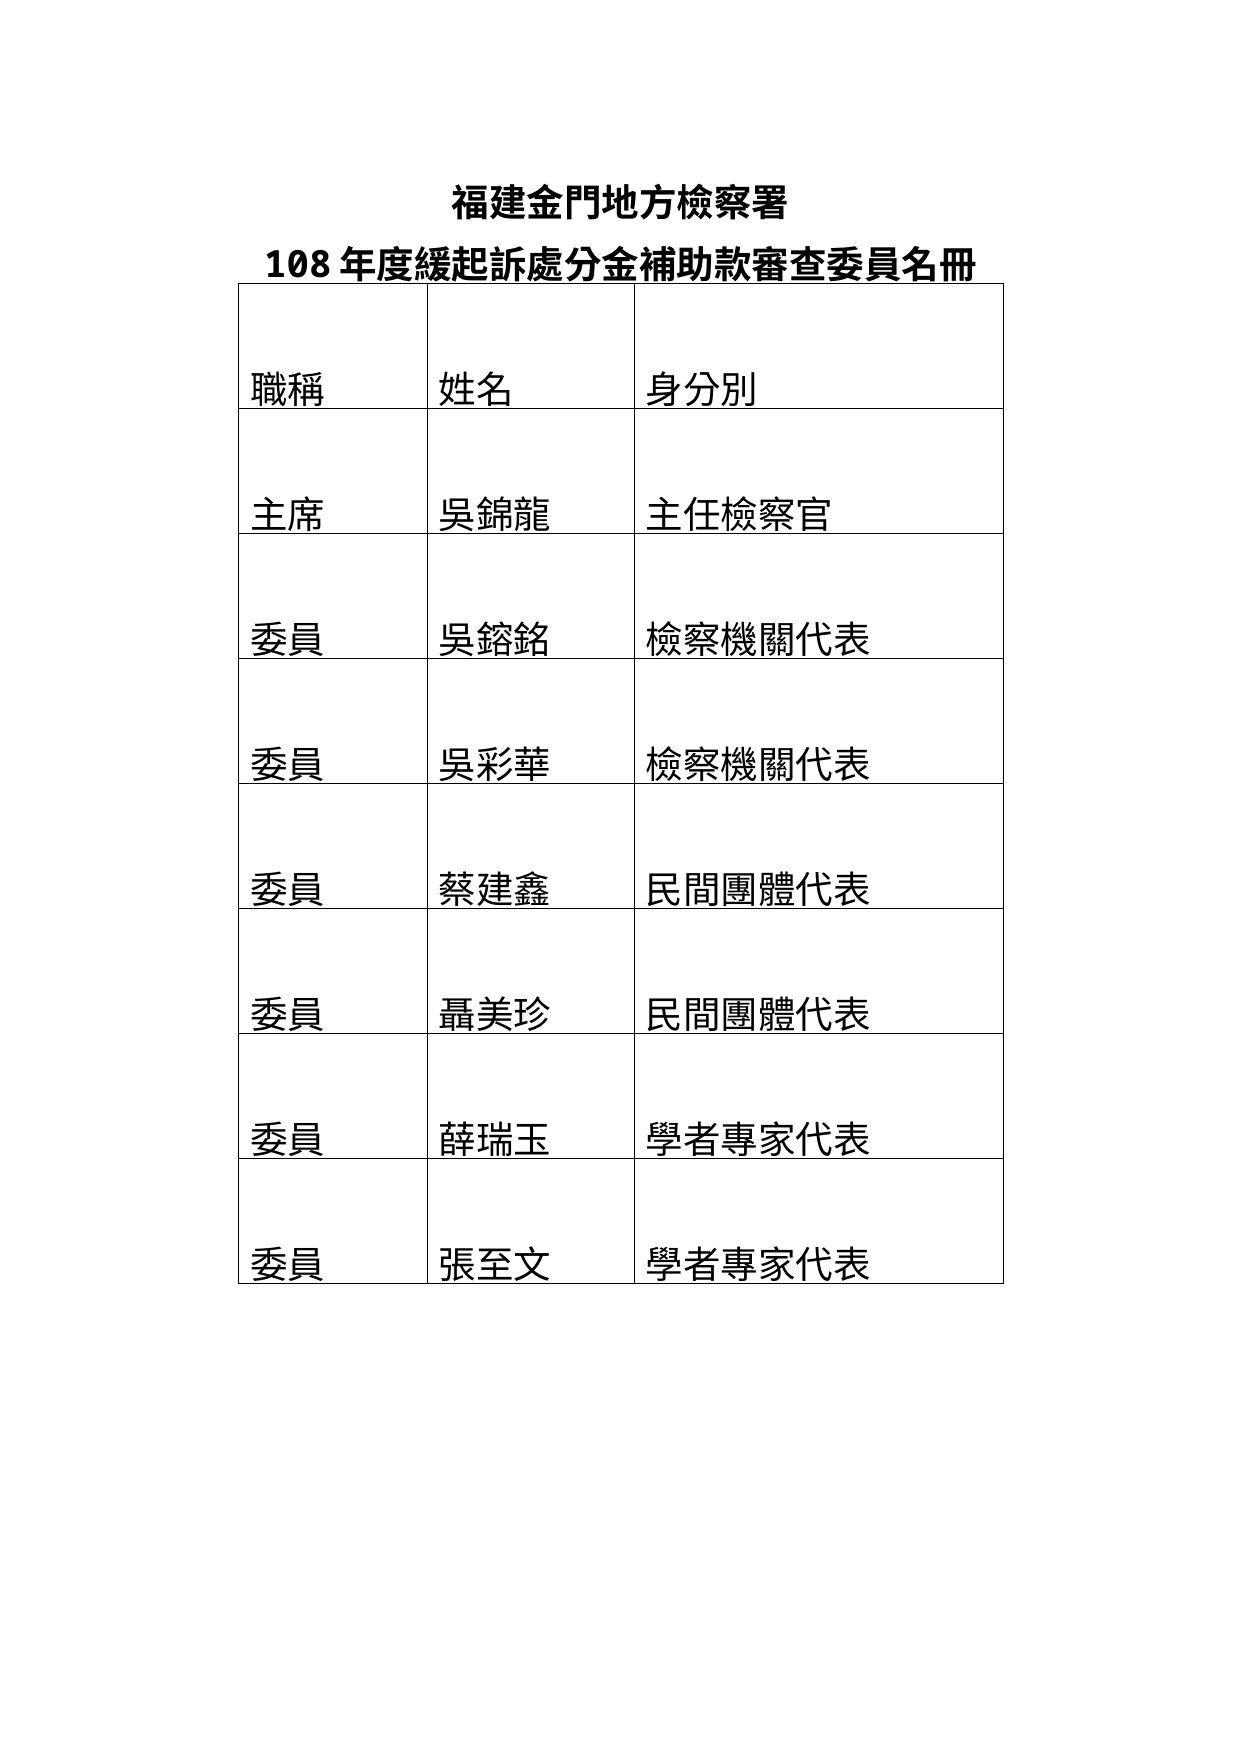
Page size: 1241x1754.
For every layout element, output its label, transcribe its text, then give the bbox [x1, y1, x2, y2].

table_cell 檢察機關代表 [635, 659, 1003, 783]
table_cell 吳錦龍 [428, 409, 634, 533]
table_cell 民間團體代表 [635, 909, 1003, 1033]
text 福建金門地方檢察署 [187, 158, 1053, 221]
table_cell 檢察機關代表 [635, 534, 1003, 658]
table_cell 委員 [239, 659, 427, 783]
table_cell 吳鎔銘 [428, 534, 634, 658]
table_cell 主任檢察官 [635, 409, 1003, 533]
table_cell 委員 [239, 784, 427, 908]
table_cell 主席 [239, 409, 427, 533]
table_cell 蔡建鑫 [428, 784, 634, 908]
table_cell 委員 [239, 909, 427, 1033]
table_cell 薛瑞玉 [428, 1034, 634, 1158]
table_cell 民間團體代表 [635, 784, 1003, 908]
table_cell 聶美珍 [428, 909, 634, 1033]
table_cell 委員 [239, 534, 427, 658]
table_cell 學者專家代表 [635, 1159, 1003, 1283]
table_cell 學者專家代表 [635, 1034, 1003, 1158]
table_cell 張至文 [428, 1159, 634, 1283]
table_header 身分別 [635, 284, 1003, 408]
table_cell 吳彩華 [428, 659, 634, 783]
table_header 姓名 [428, 284, 634, 408]
text 108年度緩起訴處分金補助款審查委員名冊 [187, 221, 1053, 283]
table_header 職稱 [239, 284, 427, 408]
table_cell 委員 [239, 1034, 427, 1158]
table_cell 委員 [239, 1159, 427, 1283]
